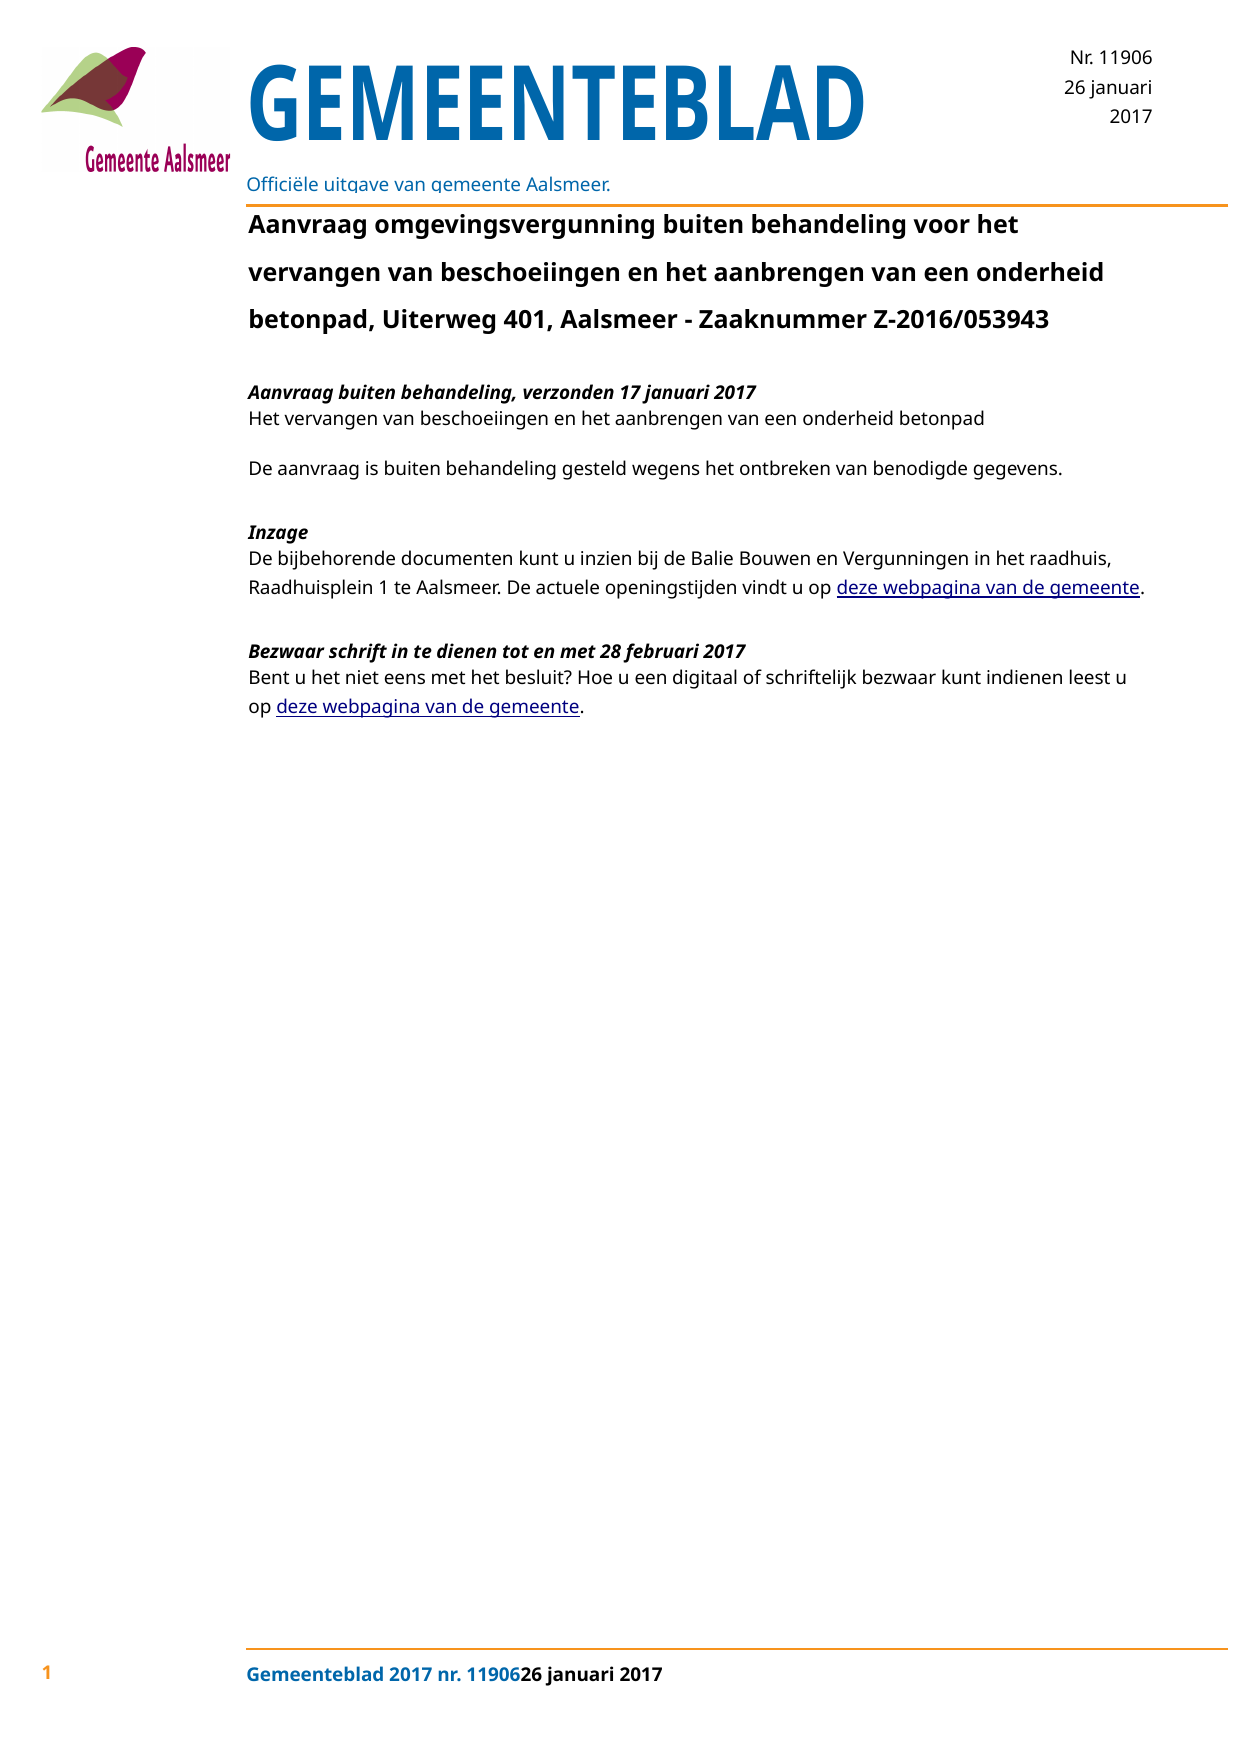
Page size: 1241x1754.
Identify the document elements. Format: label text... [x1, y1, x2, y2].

text Inzage [248, 519, 1152, 545]
text Aanvraag omgevingsvergunning buiten behandeling voor het vervangen van beschoeiingen en het aanbrengen van een onderheid betonpad, Uiterweg 401, Aalsmeer - Zaaknummer Z-2016/053943 [248, 207, 1152, 336]
text Bent u het niet eens met het besluit? Hoe u een digitaal of schriftelijk bezwaar kunt indienen leest u op deze webpagina van de gemeente. [248, 664, 1152, 719]
text Het vervangen van beschoeiingen en het aanbrengen van een onderheid betonpad [248, 405, 1152, 431]
text De bijbehorende documenten kunt u inzien bij de Balie Bouwen en Vergunningen in het raadhuis, Raadhuisplein 1 te Aalsmeer. De actuele openingstijden vindt u op deze webpagina van de gemeente. [248, 545, 1152, 600]
picture [41, 47, 231, 172]
text Aanvraag buiten behandeling, verzonden 17 januari 2017 [248, 379, 1152, 405]
text De aanvraag is buiten behandeling gesteld wegens het ontbreken van benodigde gegevens. [248, 455, 1152, 481]
text ​ [248, 744, 1152, 770]
text Bezwaar schrift in te dienen tot en met 28 februari 2017 [248, 638, 1152, 664]
